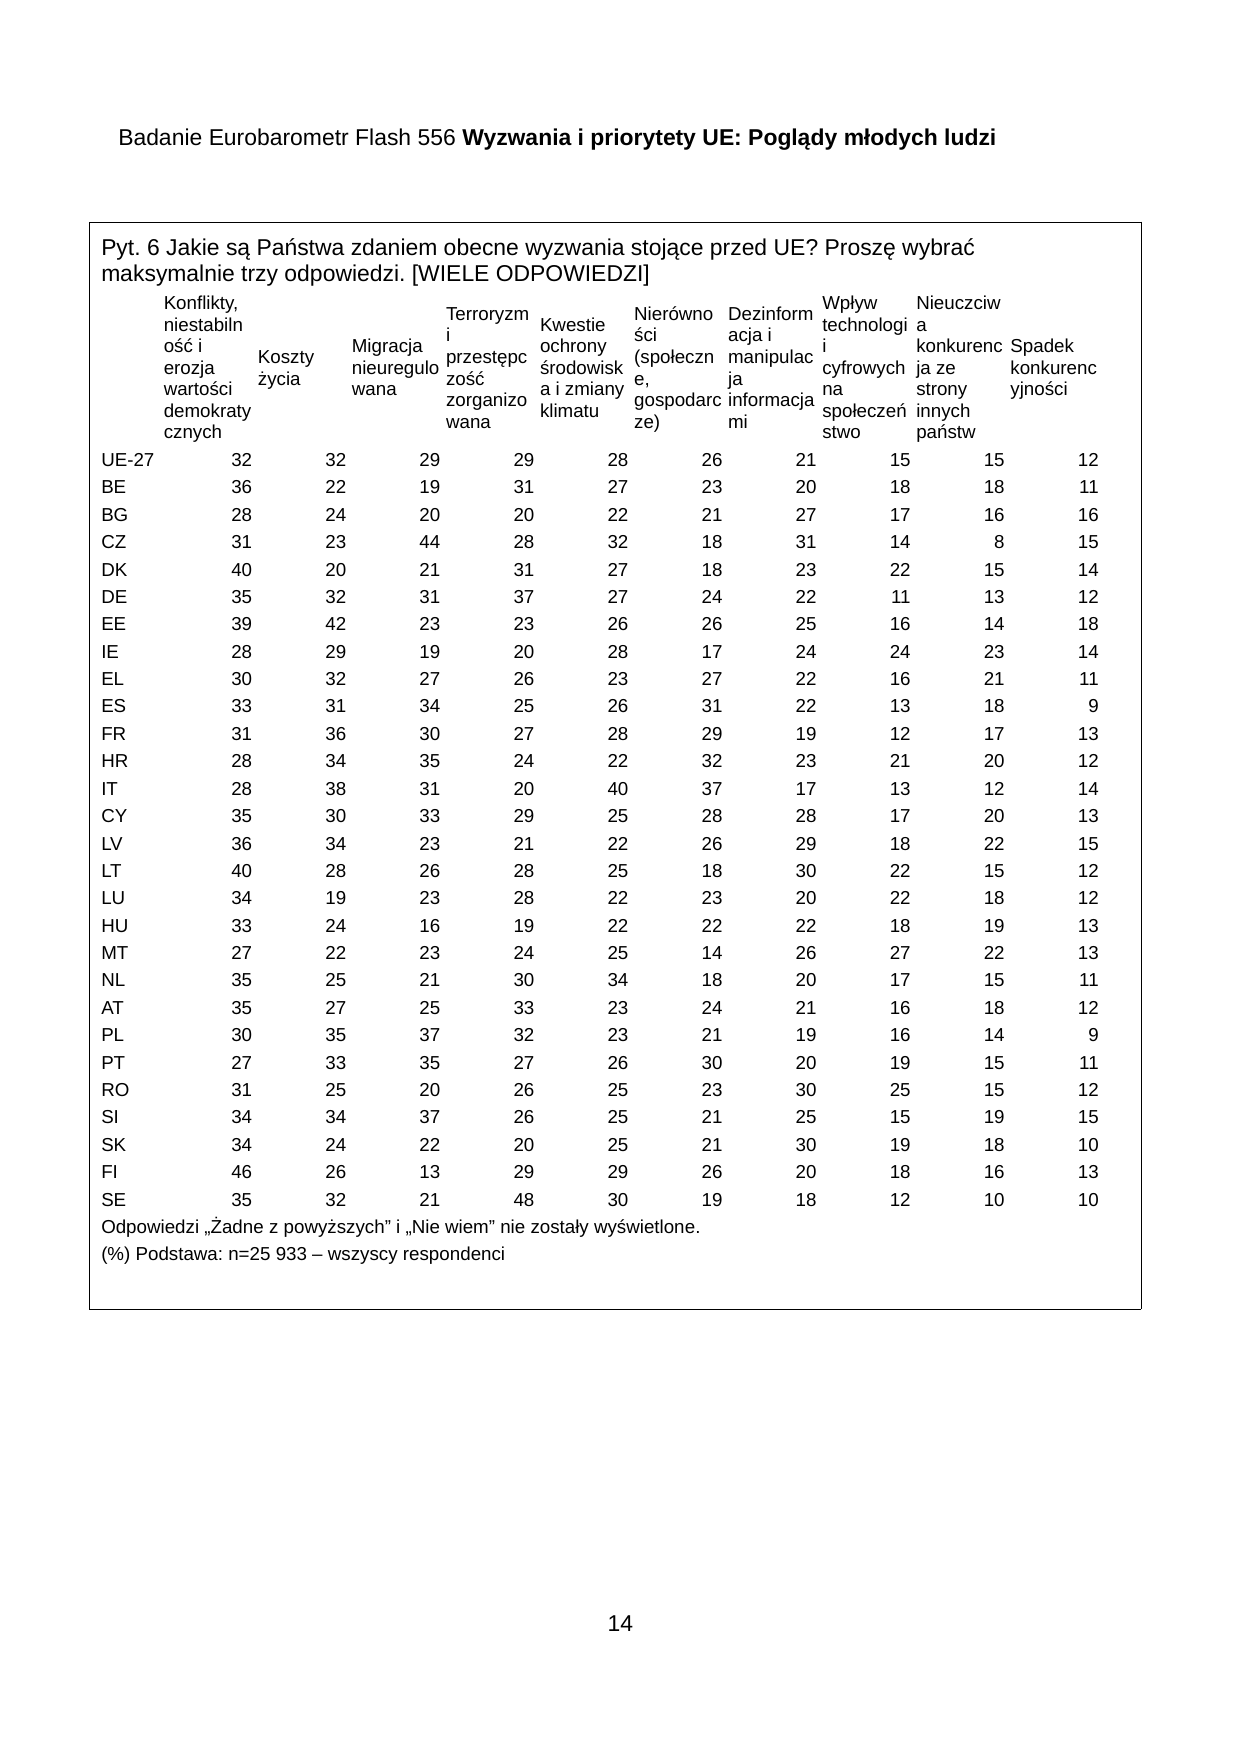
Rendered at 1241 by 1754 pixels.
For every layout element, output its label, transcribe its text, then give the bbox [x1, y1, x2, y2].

table_cell 10 [913, 1186, 1007, 1213]
table_cell 15 [913, 555, 1007, 583]
table_cell 40 [161, 555, 255, 583]
table_cell CY [98, 802, 161, 829]
table_cell 35 [161, 1186, 255, 1213]
table_cell 21 [725, 994, 819, 1021]
table_cell 31 [255, 693, 349, 720]
table_cell 15 [913, 857, 1007, 884]
table_cell 23 [725, 555, 819, 583]
table_cell 12 [1007, 994, 1101, 1021]
table_cell 19 [725, 720, 819, 747]
table_cell 22 [913, 829, 1007, 857]
table_cell UE-27 [98, 446, 161, 473]
table_cell 23 [537, 994, 631, 1021]
table_cell 21 [443, 829, 537, 857]
table_cell 15 [913, 1049, 1007, 1076]
table_cell 25 [725, 610, 819, 638]
table_cell 31 [161, 1076, 255, 1103]
table_cell 27 [255, 994, 349, 1021]
table_cell 15 [1007, 1103, 1101, 1131]
table_cell 23 [349, 884, 443, 912]
table_cell 29 [443, 1158, 537, 1186]
table_cell 31 [631, 693, 725, 720]
table_cell 18 [913, 693, 1007, 720]
table_cell MT [98, 939, 161, 966]
table_cell 22 [631, 912, 725, 939]
table_cell 26 [631, 610, 725, 638]
table_cell 19 [255, 884, 349, 912]
table_cell 21 [631, 1021, 725, 1048]
table_cell 23 [443, 610, 537, 638]
table_cell 20 [725, 1049, 819, 1076]
table_cell 15 [819, 1103, 913, 1131]
table_cell 13 [1007, 720, 1101, 747]
table_cell 15 [913, 966, 1007, 994]
table_cell 27 [537, 473, 631, 501]
table_cell 30 [443, 966, 537, 994]
table_cell 26 [537, 1049, 631, 1076]
table_cell 32 [255, 1186, 349, 1213]
table_cell 19 [631, 1186, 725, 1213]
table_cell 23 [349, 939, 443, 966]
table_cell 12 [1007, 583, 1101, 610]
table_cell 30 [725, 1131, 819, 1158]
table_cell 22 [725, 912, 819, 939]
table_cell 13 [349, 1158, 443, 1186]
table_cell 20 [725, 884, 819, 912]
table_cell 40 [537, 775, 631, 802]
table_cell 22 [819, 857, 913, 884]
table_cell 18 [913, 994, 1007, 1021]
table_cell 28 [537, 720, 631, 747]
table_cell 26 [631, 446, 725, 473]
table_cell 33 [255, 1049, 349, 1076]
table_cell 27 [819, 939, 913, 966]
table_cell 25 [537, 857, 631, 884]
table_cell 10 [1007, 1131, 1101, 1158]
table_cell 18 [725, 1186, 819, 1213]
table_cell 26 [537, 610, 631, 638]
table_header Pyt. 6 Jakie są Państwa zdaniem obecne wyzwania stojące przed UE? Proszę wybrać maksymalnie trzy odpowiedzi. [WIELE ODPOWIEDZI] [98, 231, 1101, 289]
table_cell 14 [819, 528, 913, 555]
table_cell 25 [537, 1103, 631, 1131]
table_cell 16 [819, 994, 913, 1021]
table_cell 34 [161, 1103, 255, 1131]
table_cell 16 [913, 1158, 1007, 1186]
table_cell 20 [443, 775, 537, 802]
table_cell 15 [913, 1076, 1007, 1103]
table_cell 13 [913, 583, 1007, 610]
table_cell FR [98, 720, 161, 747]
table_cell 20 [349, 1076, 443, 1103]
table_cell 29 [255, 638, 349, 665]
table_cell Kwestie ochrony środowiska i zmiany klimatu [537, 289, 631, 446]
table_cell 36 [255, 720, 349, 747]
table_cell 29 [443, 802, 537, 829]
table_cell 28 [443, 884, 537, 912]
table_cell 18 [631, 857, 725, 884]
table_cell 17 [819, 966, 913, 994]
table_cell 27 [443, 720, 537, 747]
table_cell 31 [161, 720, 255, 747]
table_cell Odpowiedzi „Żadne z powyższych” i „Nie wiem” nie zostały wyświetlone. [98, 1213, 1101, 1240]
table_cell 29 [443, 446, 537, 473]
table_cell 19 [443, 912, 537, 939]
table_cell Spadek konkurencyjności [1007, 289, 1101, 446]
table_cell 25 [349, 994, 443, 1021]
table_cell 20 [443, 501, 537, 528]
table_cell 11 [1007, 473, 1101, 501]
table_cell 28 [631, 802, 725, 829]
table_cell [98, 289, 161, 446]
table_cell 26 [443, 665, 537, 692]
table_cell 35 [161, 583, 255, 610]
table_cell 21 [631, 1103, 725, 1131]
table_cell 14 [631, 939, 725, 966]
table_cell 26 [255, 1158, 349, 1186]
table_cell 18 [1007, 610, 1101, 638]
table_cell 21 [631, 1131, 725, 1158]
table_cell 22 [725, 583, 819, 610]
table_cell LT [98, 857, 161, 884]
table_cell 22 [537, 884, 631, 912]
table_cell 23 [913, 638, 1007, 665]
table_cell 23 [725, 747, 819, 774]
table_cell SI [98, 1103, 161, 1131]
table_cell 27 [537, 583, 631, 610]
table_cell 28 [255, 857, 349, 884]
table_cell 14 [1007, 555, 1101, 583]
table_cell CZ [98, 528, 161, 555]
table_cell HR [98, 747, 161, 774]
table_cell 17 [819, 802, 913, 829]
table_cell 30 [631, 1049, 725, 1076]
table_cell 25 [537, 939, 631, 966]
table_cell 22 [819, 555, 913, 583]
table_cell 24 [255, 912, 349, 939]
table_cell 25 [443, 693, 537, 720]
table_cell DE [98, 583, 161, 610]
table_cell 20 [443, 638, 537, 665]
table_cell 23 [349, 610, 443, 638]
table_cell 22 [349, 1131, 443, 1158]
table_cell (%) Podstawa: n=25 933 – wszyscy respondenci [98, 1240, 1101, 1268]
table_cell BG [98, 501, 161, 528]
table_cell 18 [819, 912, 913, 939]
table_cell 30 [161, 665, 255, 692]
table_cell 29 [725, 829, 819, 857]
table_cell 36 [161, 473, 255, 501]
table_cell 21 [819, 747, 913, 774]
table_cell 37 [443, 583, 537, 610]
table_cell 14 [1007, 638, 1101, 665]
table_cell 27 [349, 665, 443, 692]
table_cell DK [98, 555, 161, 583]
table_cell 26 [725, 939, 819, 966]
table_cell LU [98, 884, 161, 912]
table_cell 34 [161, 1131, 255, 1158]
table_cell 21 [349, 1186, 443, 1213]
table_cell 18 [631, 555, 725, 583]
table_cell RO [98, 1076, 161, 1103]
table_cell 28 [537, 638, 631, 665]
table_cell 38 [255, 775, 349, 802]
table_cell 34 [161, 884, 255, 912]
table_cell 23 [349, 829, 443, 857]
table_cell 23 [631, 1076, 725, 1103]
table_cell LV [98, 829, 161, 857]
table_cell Nierówności (społeczne, gospodarcze) [631, 289, 725, 446]
table_cell 32 [255, 583, 349, 610]
table_cell 18 [631, 966, 725, 994]
table_cell 22 [725, 693, 819, 720]
table_cell 22 [819, 884, 913, 912]
table_cell 13 [1007, 939, 1101, 966]
table_cell 17 [819, 501, 913, 528]
table_cell IE [98, 638, 161, 665]
table_cell 32 [537, 528, 631, 555]
table_cell 24 [819, 638, 913, 665]
table_cell 19 [819, 1049, 913, 1076]
table_cell 34 [537, 966, 631, 994]
table_cell 16 [1007, 501, 1101, 528]
table_cell 25 [255, 966, 349, 994]
table_cell FI [98, 1158, 161, 1186]
table_cell 24 [443, 939, 537, 966]
table_cell 12 [819, 720, 913, 747]
table_cell NL [98, 966, 161, 994]
table_cell 48 [443, 1186, 537, 1213]
table_cell 28 [725, 802, 819, 829]
table_cell 15 [1007, 829, 1101, 857]
table_cell 30 [255, 802, 349, 829]
table_cell 30 [725, 1076, 819, 1103]
table_cell 20 [725, 473, 819, 501]
table_cell 22 [255, 939, 349, 966]
table_cell 9 [1007, 693, 1101, 720]
table_cell 22 [725, 665, 819, 692]
table_cell 8 [913, 528, 1007, 555]
table_cell 31 [161, 528, 255, 555]
table_cell 30 [725, 857, 819, 884]
table_cell 33 [161, 693, 255, 720]
table_cell 31 [725, 528, 819, 555]
table_cell 24 [725, 638, 819, 665]
table_cell 22 [537, 501, 631, 528]
table_cell 31 [349, 583, 443, 610]
table_cell 28 [161, 638, 255, 665]
table_cell 16 [349, 912, 443, 939]
table_cell 37 [349, 1103, 443, 1131]
table_cell 22 [255, 473, 349, 501]
table_cell 39 [161, 610, 255, 638]
table_cell EL [98, 665, 161, 692]
table_cell 15 [819, 446, 913, 473]
table_cell 32 [443, 1021, 537, 1048]
table_cell 24 [255, 1131, 349, 1158]
table_cell 30 [349, 720, 443, 747]
table_cell EE [98, 610, 161, 638]
table_cell 20 [725, 1158, 819, 1186]
table_cell 20 [725, 966, 819, 994]
table_cell 24 [443, 747, 537, 774]
table_cell 42 [255, 610, 349, 638]
table_cell 18 [913, 884, 1007, 912]
table_cell 14 [913, 610, 1007, 638]
table_cell 21 [349, 555, 443, 583]
table_cell 9 [1007, 1021, 1101, 1048]
table_cell 19 [349, 638, 443, 665]
table_cell 23 [537, 665, 631, 692]
table_cell 16 [819, 665, 913, 692]
table_cell 15 [913, 446, 1007, 473]
table_cell 34 [349, 693, 443, 720]
table_cell 12 [1007, 857, 1101, 884]
table_cell HU [98, 912, 161, 939]
table_cell 27 [161, 939, 255, 966]
table_cell 32 [161, 446, 255, 473]
table_cell 28 [443, 528, 537, 555]
table_cell 17 [913, 720, 1007, 747]
table_cell 13 [1007, 912, 1101, 939]
table_cell 37 [631, 775, 725, 802]
table_cell 18 [913, 1131, 1007, 1158]
table_cell 12 [1007, 884, 1101, 912]
table_cell 12 [1007, 1076, 1101, 1103]
table_cell 20 [349, 501, 443, 528]
table_cell 24 [631, 583, 725, 610]
table_cell 20 [255, 555, 349, 583]
table_cell 16 [819, 1021, 913, 1048]
table_cell 31 [443, 473, 537, 501]
table_cell 18 [819, 1158, 913, 1186]
table_cell 13 [1007, 1158, 1101, 1186]
table_cell SE [98, 1186, 161, 1213]
table_cell 18 [819, 473, 913, 501]
table_cell 29 [537, 1158, 631, 1186]
table_cell 35 [349, 747, 443, 774]
table_cell 15 [1007, 528, 1101, 555]
table_cell 34 [255, 1103, 349, 1131]
table_cell 25 [537, 1131, 631, 1158]
table_cell 13 [819, 775, 913, 802]
table_cell 26 [443, 1103, 537, 1131]
table_cell 18 [631, 528, 725, 555]
table_cell 27 [537, 555, 631, 583]
table_cell 21 [725, 446, 819, 473]
table_cell Nieuczciwa konkurencja ze strony innych państw [913, 289, 1007, 446]
table_cell 12 [1007, 446, 1101, 473]
table_cell 37 [349, 1021, 443, 1048]
table_cell 12 [913, 775, 1007, 802]
table_cell 20 [443, 1131, 537, 1158]
table_cell 22 [537, 747, 631, 774]
table_cell PL [98, 1021, 161, 1048]
table_cell 28 [443, 857, 537, 884]
table_cell 18 [819, 829, 913, 857]
table_cell 14 [1007, 775, 1101, 802]
table_cell 23 [631, 884, 725, 912]
table_cell 21 [349, 966, 443, 994]
table_cell 26 [631, 1158, 725, 1186]
table_cell 25 [537, 802, 631, 829]
table_cell 27 [161, 1049, 255, 1076]
table_cell 46 [161, 1158, 255, 1186]
table_cell 44 [349, 528, 443, 555]
table_cell Migracja nieuregulowana [349, 289, 443, 446]
table_cell 11 [1007, 966, 1101, 994]
table_cell 28 [161, 747, 255, 774]
table_cell Wpływ technologii cyfrowych na społeczeństwo [819, 289, 913, 446]
table_cell 26 [631, 829, 725, 857]
table_cell Konflikty, niestabilność i erozja wartości demokratycznych [161, 289, 255, 446]
table_cell 29 [349, 446, 443, 473]
table_cell AT [98, 994, 161, 1021]
table_cell 22 [913, 939, 1007, 966]
table_cell BE [98, 473, 161, 501]
table_cell 19 [913, 912, 1007, 939]
table_cell 28 [537, 446, 631, 473]
table_cell 12 [819, 1186, 913, 1213]
table_cell 24 [631, 994, 725, 1021]
table_cell 12 [1007, 747, 1101, 774]
table_cell 13 [819, 693, 913, 720]
table_cell 19 [725, 1021, 819, 1048]
table_cell 28 [161, 501, 255, 528]
table_cell 35 [255, 1021, 349, 1048]
table_cell 11 [1007, 1049, 1101, 1076]
table_cell 35 [349, 1049, 443, 1076]
table_cell 19 [349, 473, 443, 501]
table_cell 23 [537, 1021, 631, 1048]
table_cell 33 [161, 912, 255, 939]
table_cell 33 [349, 802, 443, 829]
table_cell 25 [537, 1076, 631, 1103]
table_cell PT [98, 1049, 161, 1076]
table_cell 16 [913, 501, 1007, 528]
table_cell 35 [161, 802, 255, 829]
table_cell Terroryzm i przestępczość zorganizowana [443, 289, 537, 446]
table_cell 25 [819, 1076, 913, 1103]
table_cell 23 [255, 528, 349, 555]
table_cell Koszty życia [255, 289, 349, 446]
table_cell 28 [161, 775, 255, 802]
table_cell 24 [255, 501, 349, 528]
table_cell 29 [631, 720, 725, 747]
table_cell ES [98, 693, 161, 720]
table_cell 19 [913, 1103, 1007, 1131]
table_cell 25 [725, 1103, 819, 1131]
table_cell 27 [443, 1049, 537, 1076]
table_cell 32 [255, 665, 349, 692]
table_cell 35 [161, 966, 255, 994]
table_cell 27 [725, 501, 819, 528]
table_cell SK [98, 1131, 161, 1158]
table_cell 11 [1007, 665, 1101, 692]
table_cell 10 [1007, 1186, 1101, 1213]
table_cell 13 [1007, 802, 1101, 829]
table_cell 17 [725, 775, 819, 802]
table_cell 35 [161, 994, 255, 1021]
table_cell 40 [161, 857, 255, 884]
table_cell 34 [255, 829, 349, 857]
table_cell 36 [161, 829, 255, 857]
table_cell 16 [819, 610, 913, 638]
table_cell 22 [537, 829, 631, 857]
table_cell 26 [443, 1076, 537, 1103]
table_cell 26 [537, 693, 631, 720]
table_cell 25 [255, 1076, 349, 1103]
table_cell IT [98, 775, 161, 802]
table_cell 34 [255, 747, 349, 774]
table_cell 21 [631, 501, 725, 528]
table_cell 23 [631, 473, 725, 501]
table_cell 31 [443, 555, 537, 583]
table_cell 17 [631, 638, 725, 665]
table_cell 31 [349, 775, 443, 802]
table_cell 11 [819, 583, 913, 610]
table_cell 22 [537, 912, 631, 939]
table_cell 14 [913, 1021, 1007, 1048]
table_cell 32 [631, 747, 725, 774]
table_cell 33 [443, 994, 537, 1021]
table_cell 20 [913, 747, 1007, 774]
table_cell 18 [913, 473, 1007, 501]
table_cell 21 [913, 665, 1007, 692]
table_cell 30 [161, 1021, 255, 1048]
table_cell 30 [537, 1186, 631, 1213]
table_cell 27 [631, 665, 725, 692]
table_cell 19 [819, 1131, 913, 1158]
table_cell 20 [913, 802, 1007, 829]
table_cell Dezinformacja i manipulacja informacjami [725, 289, 819, 446]
table_cell 26 [349, 857, 443, 884]
table_cell 32 [255, 446, 349, 473]
